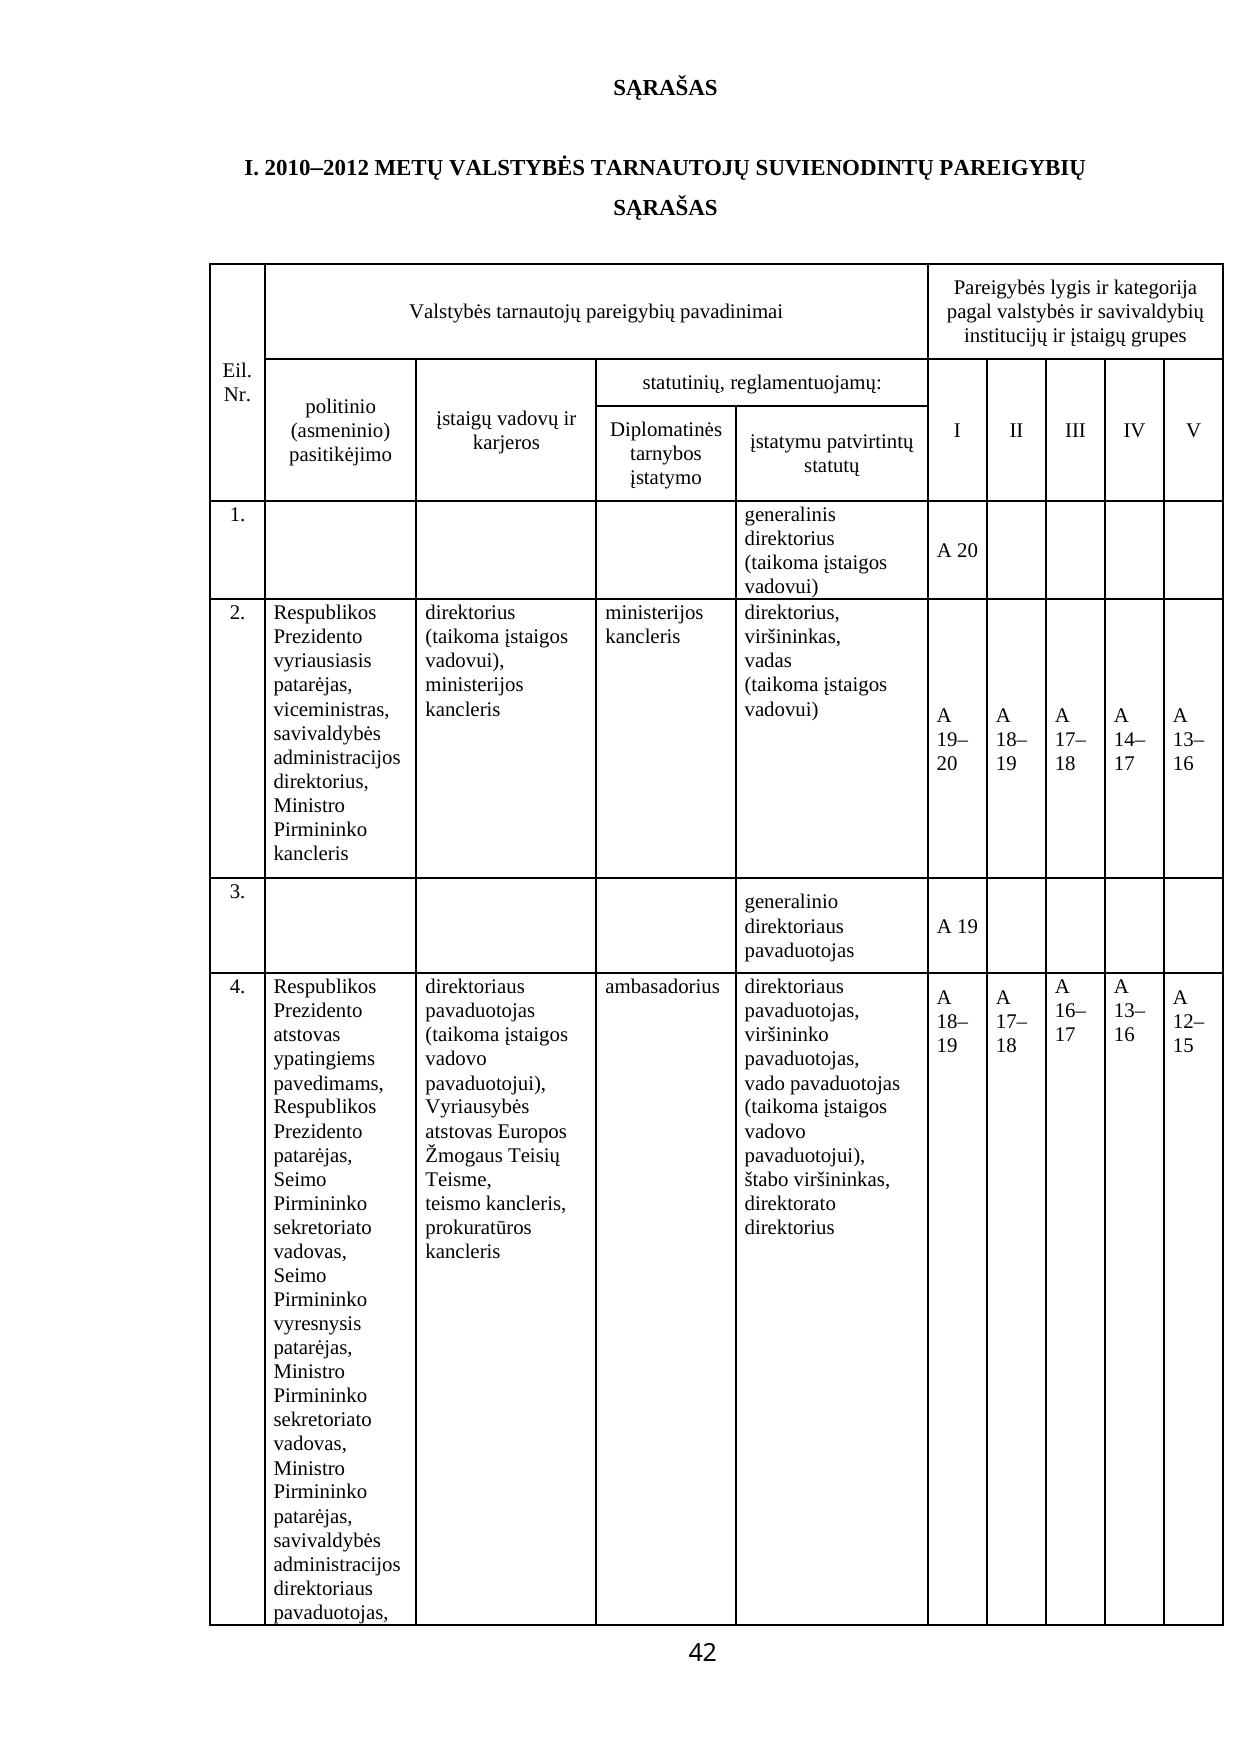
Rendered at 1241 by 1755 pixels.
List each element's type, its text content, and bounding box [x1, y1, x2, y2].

table_cell [1047, 879, 1104, 972]
table_cell [266, 879, 415, 972]
table_cell [988, 502, 1045, 598]
table_cell I [929, 360, 986, 500]
table_cell A 17–18 [988, 974, 1045, 1624]
table_cell [1165, 879, 1222, 972]
table_cell A 16–17 [1047, 974, 1104, 1624]
table_cell [1047, 502, 1104, 598]
table_cell IV [1106, 360, 1163, 500]
table_cell A 17–18 [1047, 600, 1104, 877]
table_cell ambasadorius [597, 974, 735, 1624]
table_cell 3. [211, 879, 264, 972]
table_cell direktoriaus pavaduotojas (taikoma įstaigos vadovo pavaduotojui), Vyriausybės atstovas Europos Žmogaus Teisių Teisme, teismo kancleris, prokuratūros kancleris [417, 974, 595, 1624]
table_cell Respublikos Prezidento atstovas ypatingiems pavedimams, Respublikos Prezidento patarėjas, Seimo Pirmininko sekretoriato vadovas, Seimo Pirmininko vyresnysis patarėjas, Ministro Pirmininko sekretoriato vadovas, Ministro Pirmininko patarėjas, savivaldybės administracijos direktoriaus pavaduotojas, [266, 974, 415, 1624]
table_cell II [988, 360, 1045, 500]
table_cell [988, 879, 1045, 972]
table_cell A 18–19 [988, 600, 1045, 877]
table_cell ministerijos kancleris [597, 600, 735, 877]
table_cell 4. [211, 974, 264, 1624]
table_cell direktorius, viršininkas, vadas (taikoma įstaigos vadovui) [737, 600, 927, 877]
table_cell A 13–16 [1106, 974, 1163, 1624]
table_cell direktoriaus pavaduotojas, viršininko pavaduotojas, vado pavaduotojas (taikoma įstaigos vadovo pavaduotojui), štabo viršininkas, direktorato direktorius [737, 974, 927, 1624]
table_cell politinio (asmeninio) pasitikėjimo [266, 360, 415, 500]
table_header Pareigybės lygis ir kategorija pagal valstybės ir savivaldybių institucijų ir įstaigų grupes [929, 265, 1222, 358]
table_cell [597, 502, 735, 598]
table_cell A 13–16 [1165, 600, 1222, 877]
table_cell [597, 879, 735, 972]
table_header Eil. Nr. [211, 265, 264, 500]
table_cell generalinio direktoriaus pavaduotojas [737, 879, 927, 972]
text SĄRAŠAS [210, 73, 1120, 100]
table_cell V [1165, 360, 1222, 500]
table_cell A 14–17 [1106, 600, 1163, 877]
table_cell A 12–15 [1165, 974, 1222, 1624]
table_cell A 19–20 [929, 600, 986, 877]
table_cell Diplomatinės tarnybos įstatymo [597, 407, 735, 500]
table_cell [266, 502, 415, 598]
table_cell 2. [211, 600, 264, 877]
table_cell [417, 502, 595, 598]
table_cell įstatymu patvirtintų statutų [737, 407, 927, 500]
table_cell A 20 [929, 502, 986, 598]
table_cell III [1047, 360, 1104, 500]
table_cell [1165, 502, 1222, 598]
table_cell 1. [211, 502, 264, 598]
table_cell A 19 [929, 879, 986, 972]
table_cell Respublikos Prezidento vyriausiasis patarėjas, viceministras, savivaldybės administracijos direktorius, Ministro Pirmininko kancleris [266, 600, 415, 877]
table_cell direktorius (taikoma įstaigos vadovui), ministerijos kancleris [417, 600, 595, 877]
table_cell [1106, 879, 1163, 972]
table_cell [417, 879, 595, 972]
table_cell statutinių, reglamentuojamų: [597, 360, 927, 405]
table_header Valstybės tarnautojų pareigybių pavadinimai [266, 265, 927, 358]
table_cell A 18–19 [929, 974, 986, 1624]
table_cell generalinis direktorius (taikoma įstaigos vadovui) [737, 502, 927, 598]
text I. 2010–2012 METŲ VALSTYBĖS TARNAUTOJŲ SUVIENODINTŲ PAREIGYBIŲ SĄRAŠAS [210, 152, 1120, 221]
table_cell [1106, 502, 1163, 598]
table_cell įstaigų vadovų ir karjeros [417, 360, 595, 500]
